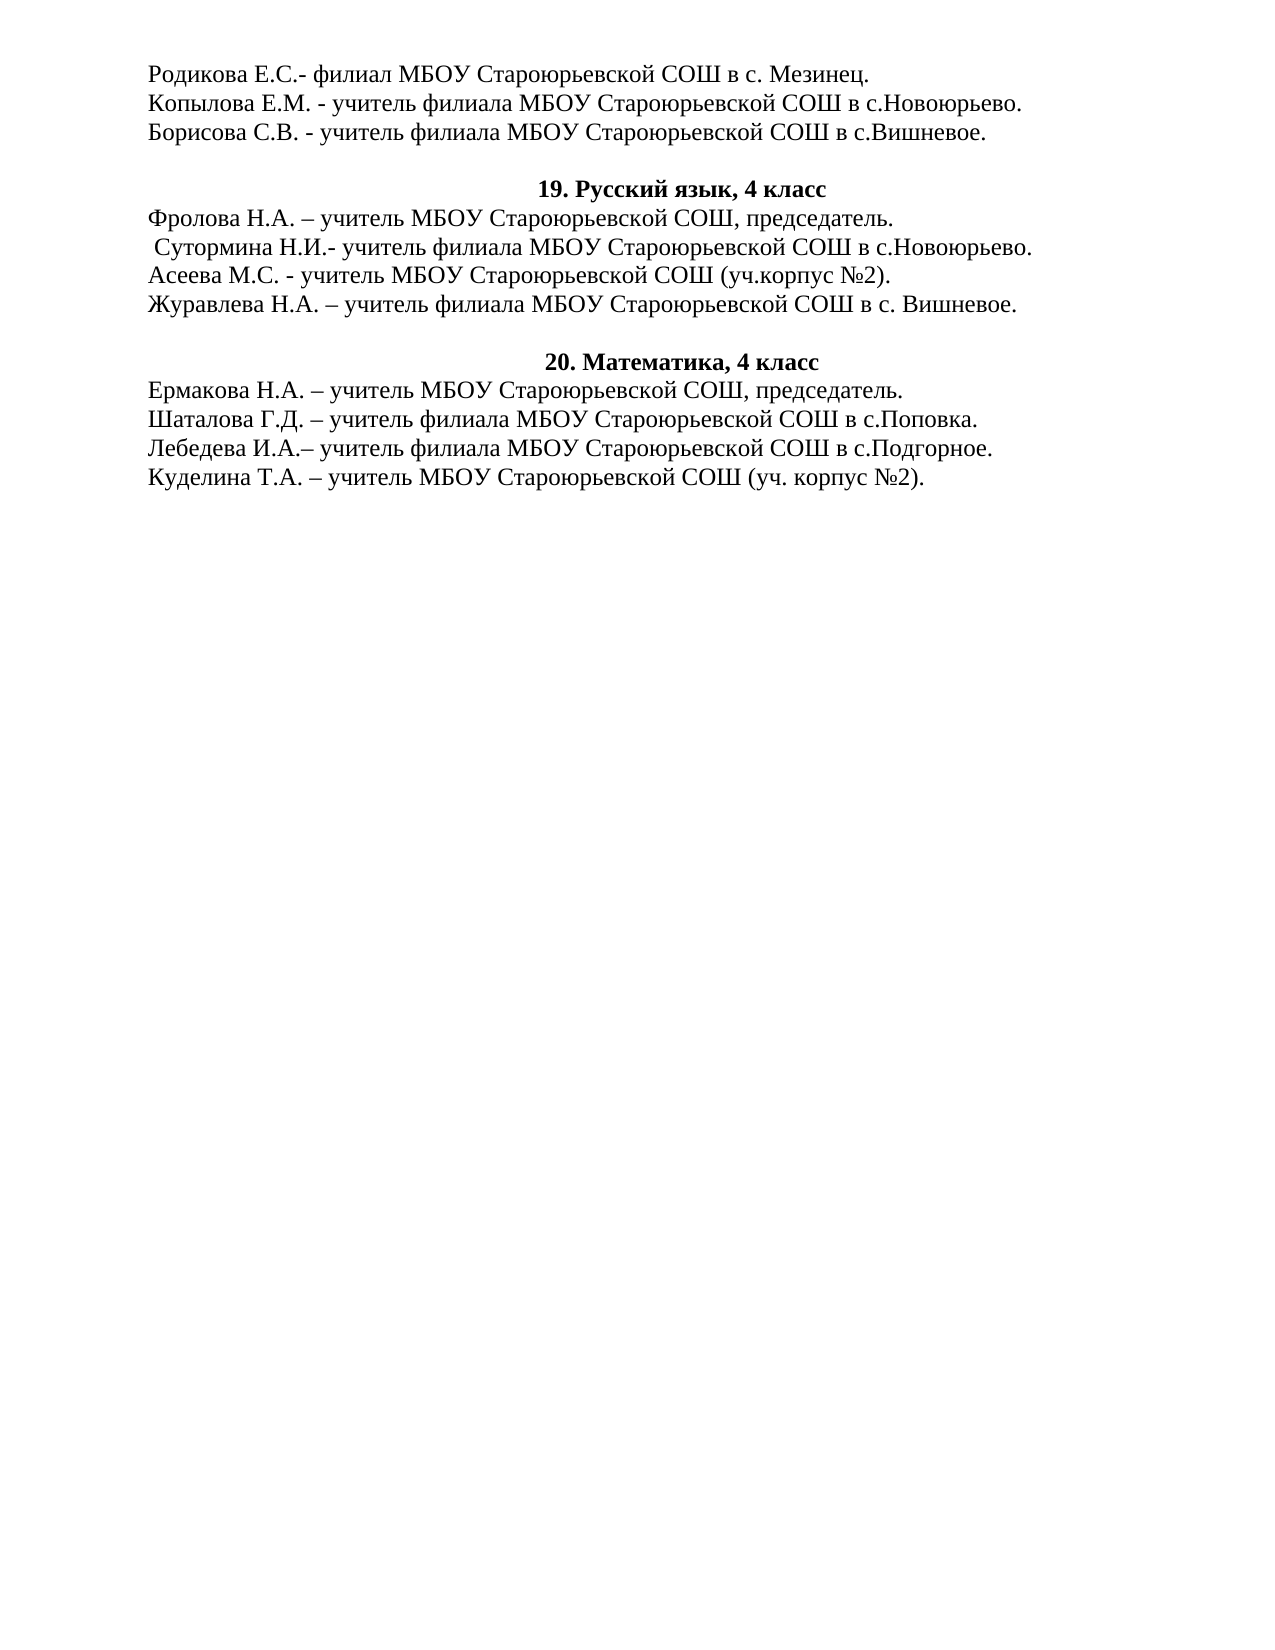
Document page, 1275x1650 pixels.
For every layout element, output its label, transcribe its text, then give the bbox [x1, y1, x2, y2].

text Сутормина Н.И.- учитель филиала МБОУ Староюрьевской СОШ в с.Новоюрьево. [148, 232, 1216, 260]
text Копылова Е.М. - учитель филиала МБОУ Староюрьевской СОШ в с.Новоюрьево. [148, 88, 1216, 117]
text Журавлева Н.А. – учитель филиала МБОУ Староюрьевской СОШ в с. Вишневое. [148, 289, 1216, 318]
text Лебедева И.А.– учитель филиала МБОУ Староюрьевской СОШ в с.Подгорное. [148, 433, 1216, 462]
text Ермакова Н.А. – учитель МБОУ Староюрьевской СОШ, председатель. [148, 375, 1216, 404]
text Шаталова Г.Д. – учитель филиала МБОУ Староюрьевской СОШ в с.Поповка. [148, 404, 1216, 433]
text Родикова Е.С.- филиал МБОУ Староюрьевской СОШ в с. Мезинец. [148, 59, 1216, 88]
text Асеева М.С. - учитель МБОУ Староюрьевской СОШ (уч.корпус №2). [148, 260, 1216, 289]
text 20. Математика, 4 класс [148, 347, 1216, 375]
text 19. Русский язык, 4 класс [148, 174, 1216, 203]
text Куделина Т.А. – учитель МБОУ Староюрьевской СОШ (уч. корпус №2). [148, 462, 1216, 490]
text Борисова С.В. - учитель филиала МБОУ Староюрьевской СОШ в с.Вишневое. [148, 117, 1216, 145]
text Фролова Н.А. – учитель МБОУ Староюрьевской СОШ, председатель. [148, 203, 1216, 232]
